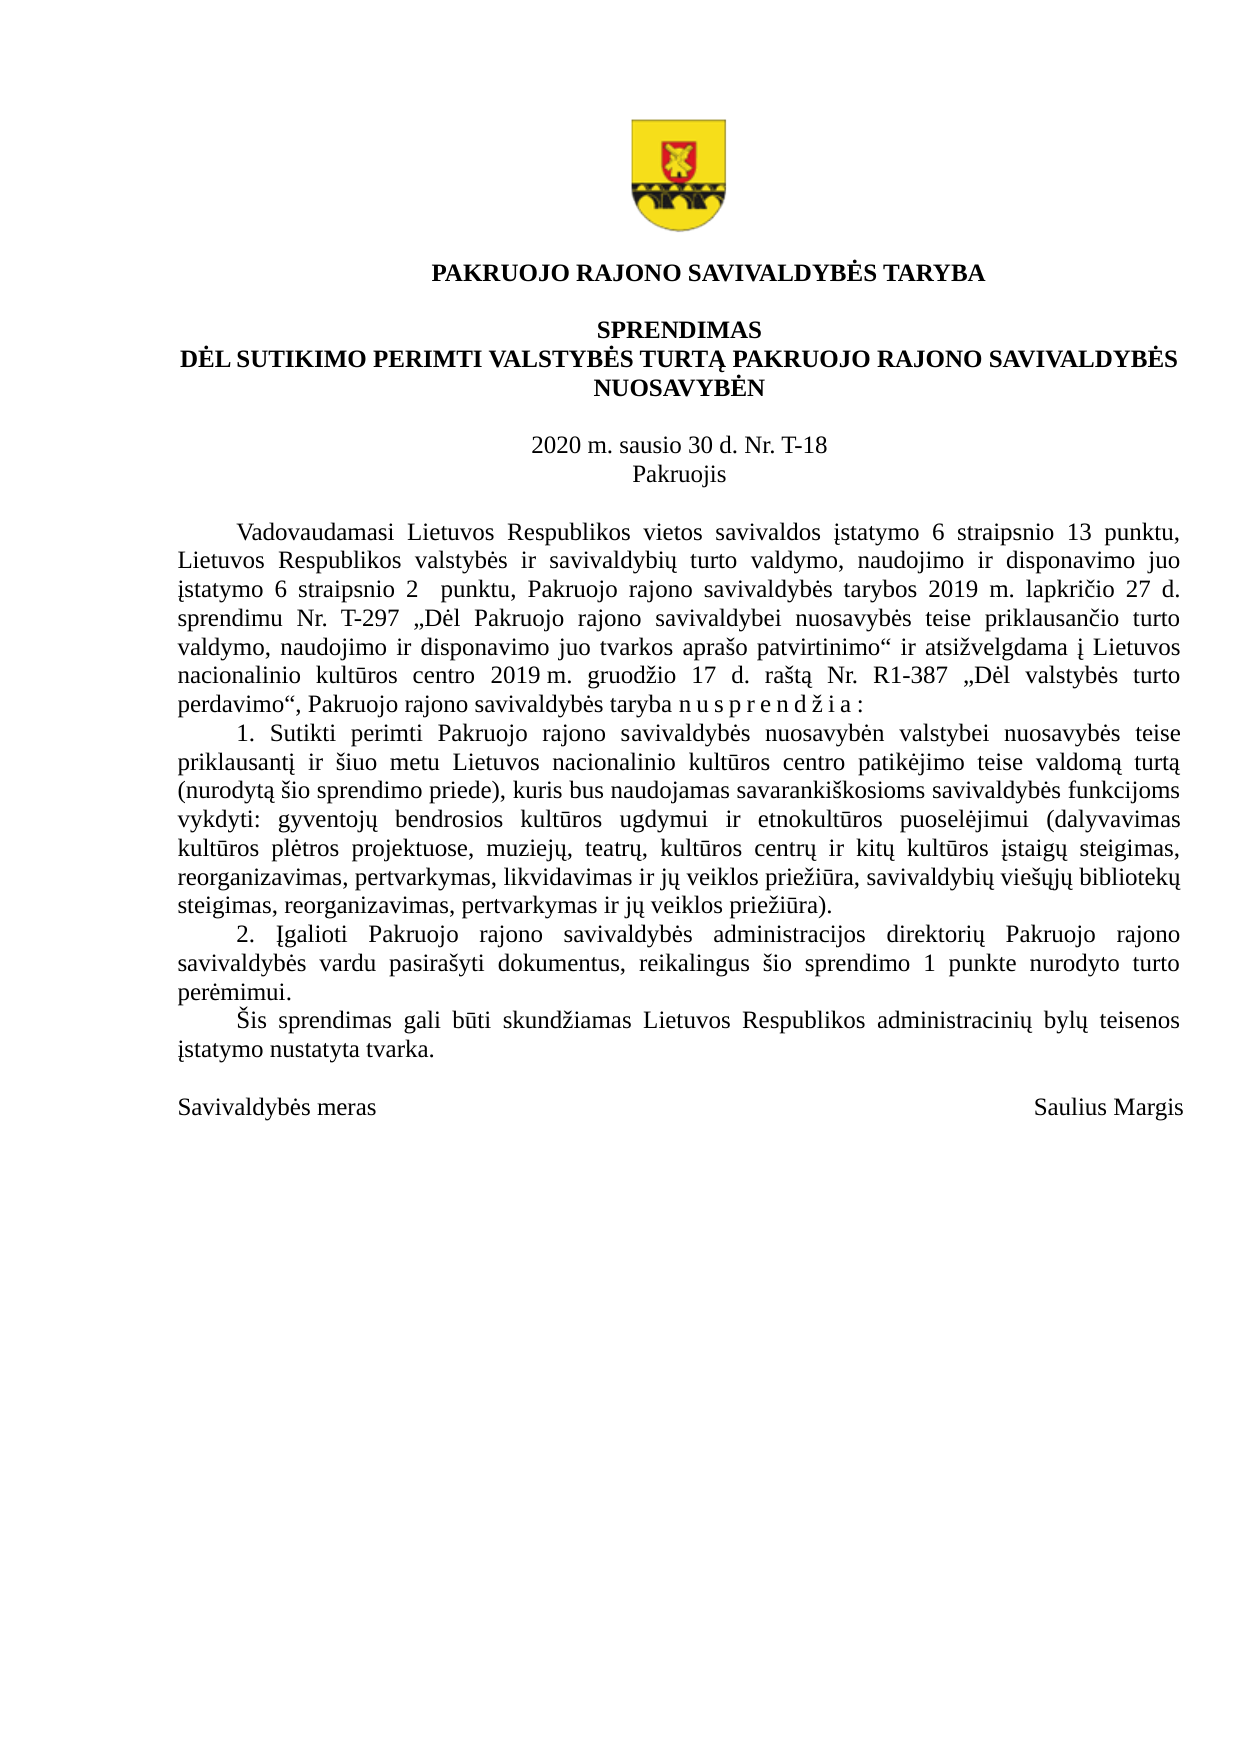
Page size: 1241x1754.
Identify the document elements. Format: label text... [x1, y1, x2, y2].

table_header [761, 1286, 1181, 1671]
subtitle SPRENDIMAS [177, 315, 1181, 344]
subtitle DĖL SUTIKIMO PERIMTI VALSTYBĖS TURTĄ PAKRUOJO RAJONO SAVIVALDYBĖS NUOSAVYBĖN [177, 344, 1181, 402]
text PAKRUOJO RAJONO SAVIVALDYBĖS TARYBA [177, 258, 1181, 287]
text 2020 m. sausio 30 d. Nr. T-18 [177, 430, 1181, 459]
text Pakruojis [177, 459, 1181, 488]
text Šis sprendimas gali būti skundžiamas Lietuvos Respublikos administracinių bylų teisenos įstatymo nustatyta tvarka. [177, 1005, 1181, 1063]
text 2. Įgalioti Pakruojo rajono savivaldybės administracijos direktorių Pakruojo rajono savivaldybės vardu pasirašyti dokumentus, reikalingus šio sprendimo 1 punkte nurodyto turto perėmimui. [177, 919, 1181, 1005]
table_header [177, 1286, 761, 1671]
text Vadovaudamasi Lietuvos Respublikos vietos savivaldos įstatymo 6 straipsnio 13 punktu, Lietuvos Respublikos valstybės ir savivaldybių turto valdymo, naudojimo ir disponavimo juo įstatymo 6 straipsnio 2 punktu, Pakruojo rajono savivaldybės tarybos 2019 m. lapkričio 27 d. sprendimu Nr. T-297 „Dėl Pakruojo rajono savivaldybei nuosavybės teise priklausančio turto valdymo, naudojimo ir disponavimo juo tvarkos aprašo patvirtinimo“ ir atsižvelgdama į Lietuvos nacionalinio kultūros centro 2019 m. gruodžio 17 d. raštą Nr. R1-387 „Dėl valstybės turto perdavimo“, Pakruojo rajono savivaldybės taryba nusprendžia: [177, 517, 1181, 718]
text Savivaldybės meras Saulius Margis [177, 1092, 1190, 1149]
text 1. Sutikti perimti Pakruojo rajono savivaldybės nuosavybėn valstybei nuosavybės teise priklausantį ir šiuo metu Lietuvos nacionalinio kultūros centro patikėjimo teise valdomą turtą (nurodytą šio sprendimo priede), kuris bus naudojamas savarankiškosioms savivaldybės funkcijoms vykdyti: gyventojų bendrosios kultūros ugdymui ir etnokultūros puoselėjimui (dalyvavimas kultūros plėtros projektuose, muziejų, teatrų, kultūros centrų ir kitų kultūros įstaigų steigimas, reorganizavimas, pertvarkymas, likvidavimas ir jų veiklos priežiūra, savivaldybių viešųjų bibliotekų steigimas, reorganizavimas, pertvarkymas ir jų veiklos priežiūra). [177, 718, 1181, 919]
